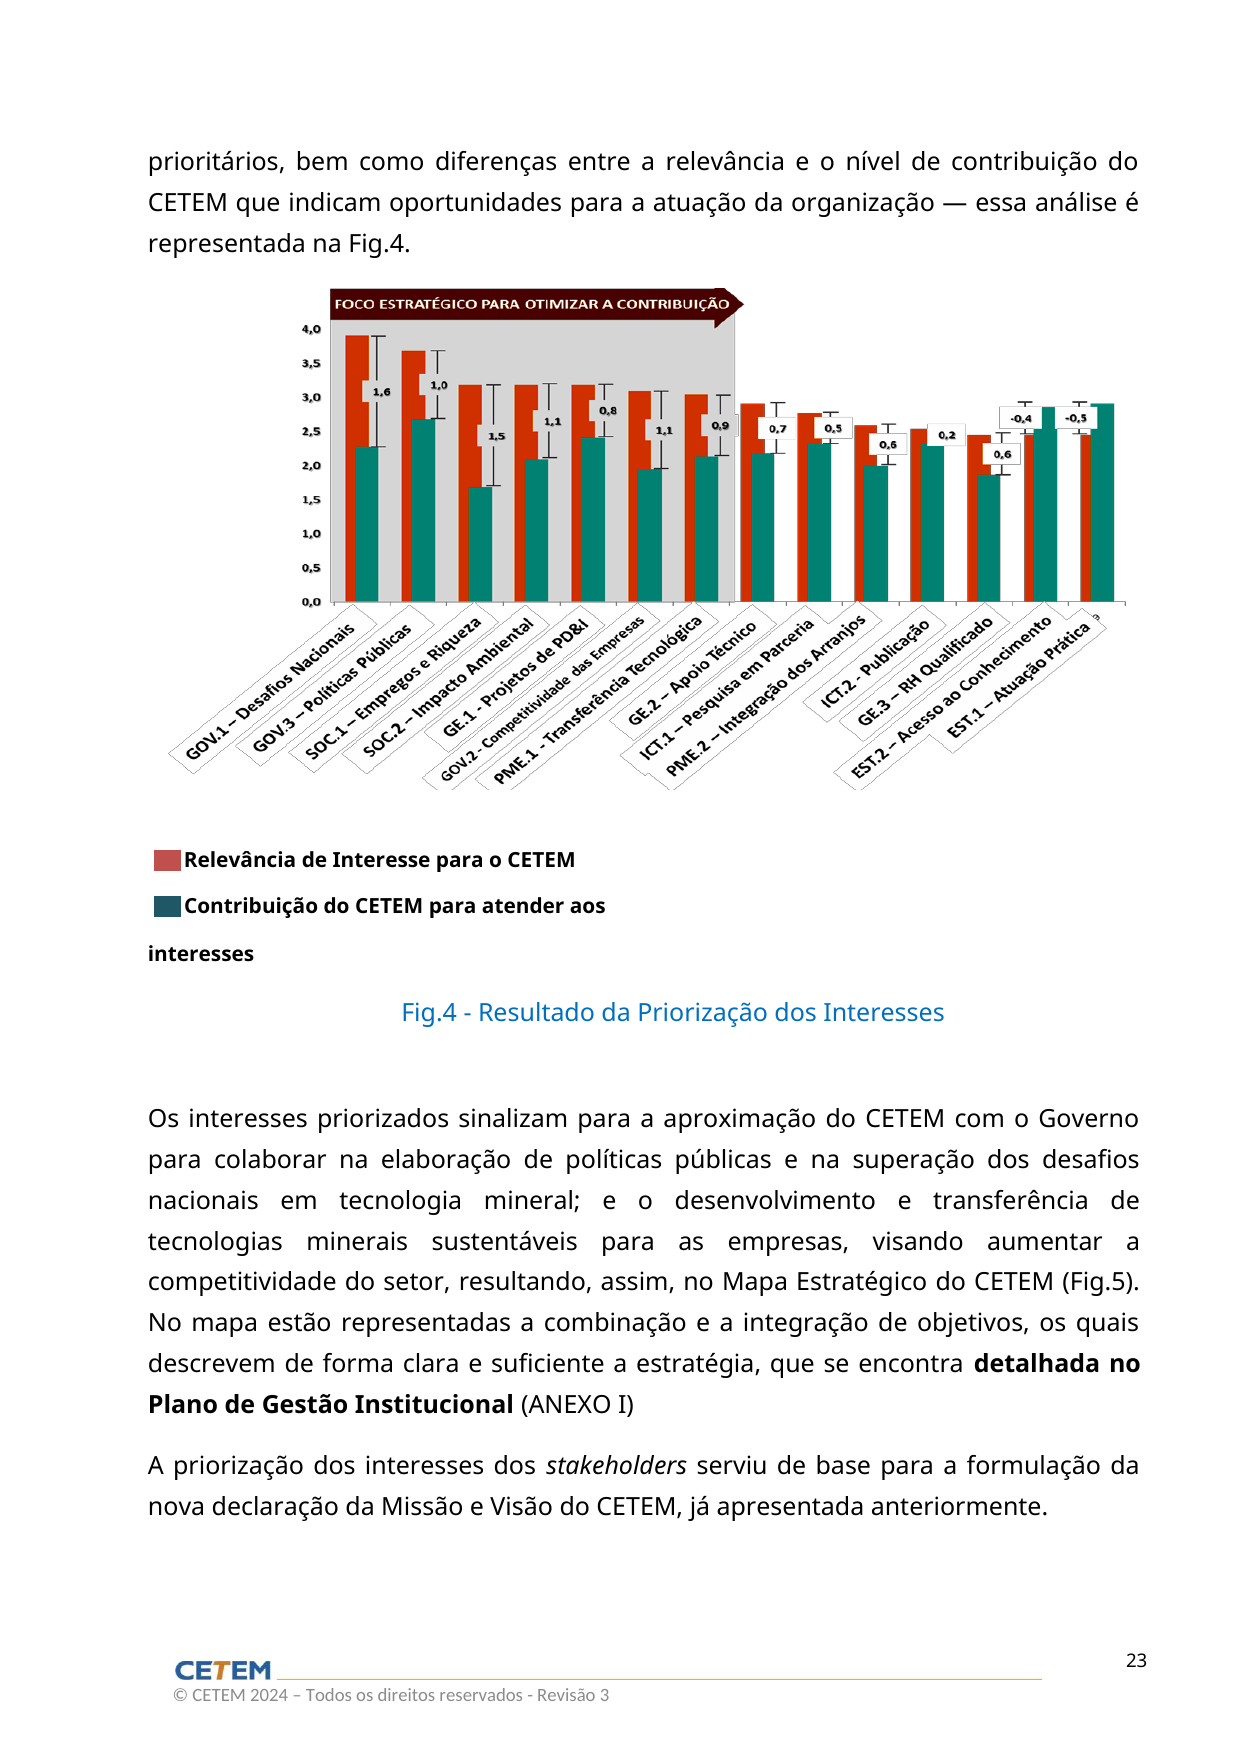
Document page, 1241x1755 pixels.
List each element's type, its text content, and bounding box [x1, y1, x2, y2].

text prioritários, bem como diferenças entre a relevância e o nível de contribuição do CETEM que indicam oportunidades para a atuação da organização — essa análise é representada na Fig.4. [148, 144, 1140, 260]
text Contribuição do CETEM para atender aos interesses [148, 891, 666, 967]
text Relevância de Interesse para o CETEM [184, 845, 1216, 873]
text A priorização dos interesses dos stakeholders serviu de base para a formulação da nova declaração da Missão e Visão do CETEM, já apresentada anteriormente. [148, 1447, 1141, 1522]
text Os interesses priorizados sinalizam para a aproximação do CETEM com o Governo para colaborar na elaboração de políticas públicas e na superação dos desafios nacionais em tecnologia mineral; e o desenvolvimento e transferência de tecnologias minerais sustentáveis para as empresas, visando aumentar a competitividade do setor, resultando, assim, no Mapa Estratégico do CETEM (Fig.5). No mapa estão representadas a combinação e a integração de objetivos, os quais descrevem de forma clara e suficiente a estratégia, que se encontra detalhada no Plano de Gestão Institucional (ANEXO I) [148, 1101, 1141, 1421]
text Fig.4 - Resultado da Priorização dos Interesses [401, 995, 1216, 1029]
